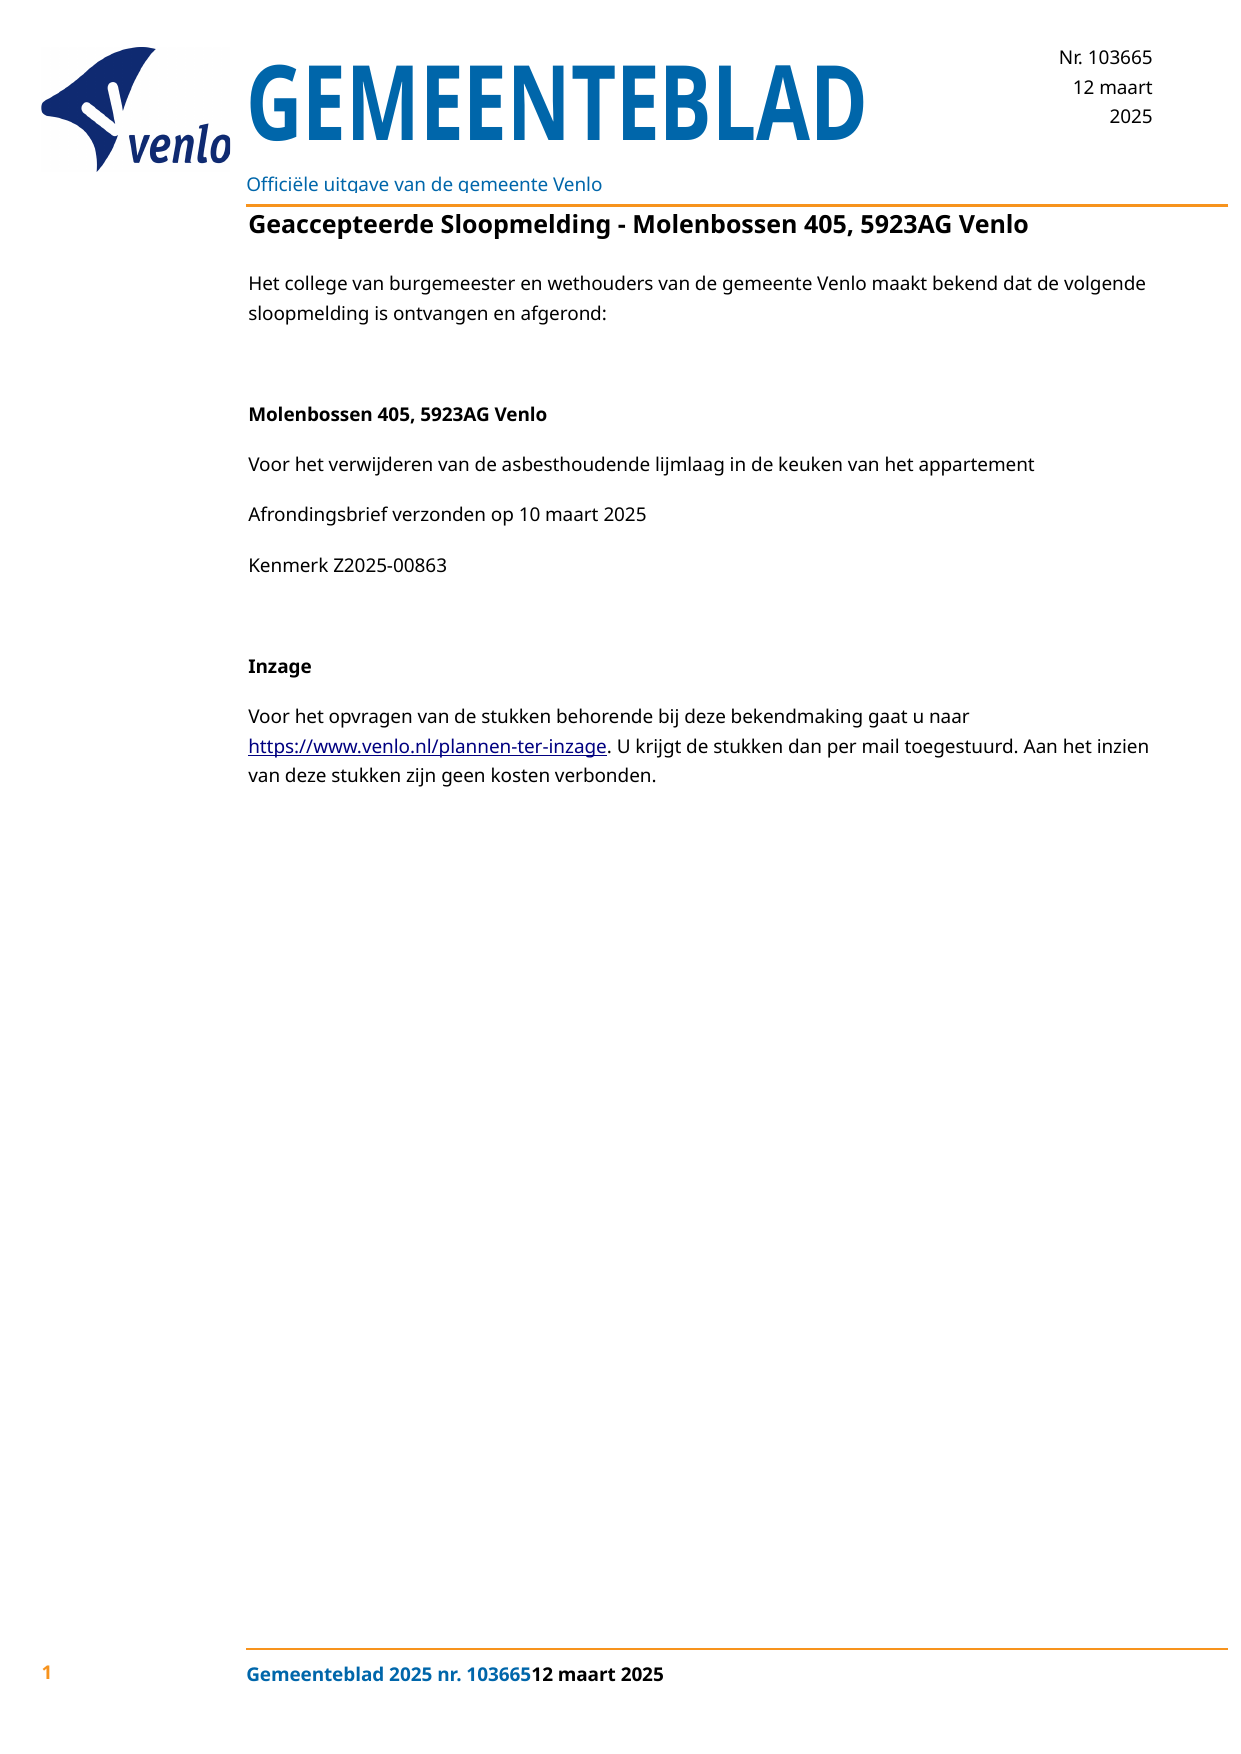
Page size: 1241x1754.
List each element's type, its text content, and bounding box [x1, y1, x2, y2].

text Afrondingsbrief verzonden op 10 maart 2025 [248, 502, 1152, 527]
picture [41, 47, 231, 172]
text Voor het opvragen van de stukken behorende bij deze bekendmaking gaat u naar https://www.venlo.nl/plannen-ter-inzage. U krijgt de stukken dan per mail toegestuurd. Aan het inzien van deze stukken zijn geen kosten verbonden. [248, 703, 1152, 788]
text Kenmerk Z2025-00863 [248, 552, 1152, 578]
text Voor het verwijderen van de asbesthoudende lijmlaag in de keuken van het appartement [248, 451, 1152, 477]
text Molenbossen 405, 5923AG Venlo [248, 401, 1152, 426]
text Het college van burgemeester en wethouders van de gemeente Venlo maakt bekend dat de volgende sloopmelding is ontvangen en afgerond: [248, 270, 1152, 326]
text Geaccepteerde Sloopmelding - Molenbossen 405, 5923AG Venlo [248, 207, 1152, 241]
text Inzage [248, 653, 1152, 678]
